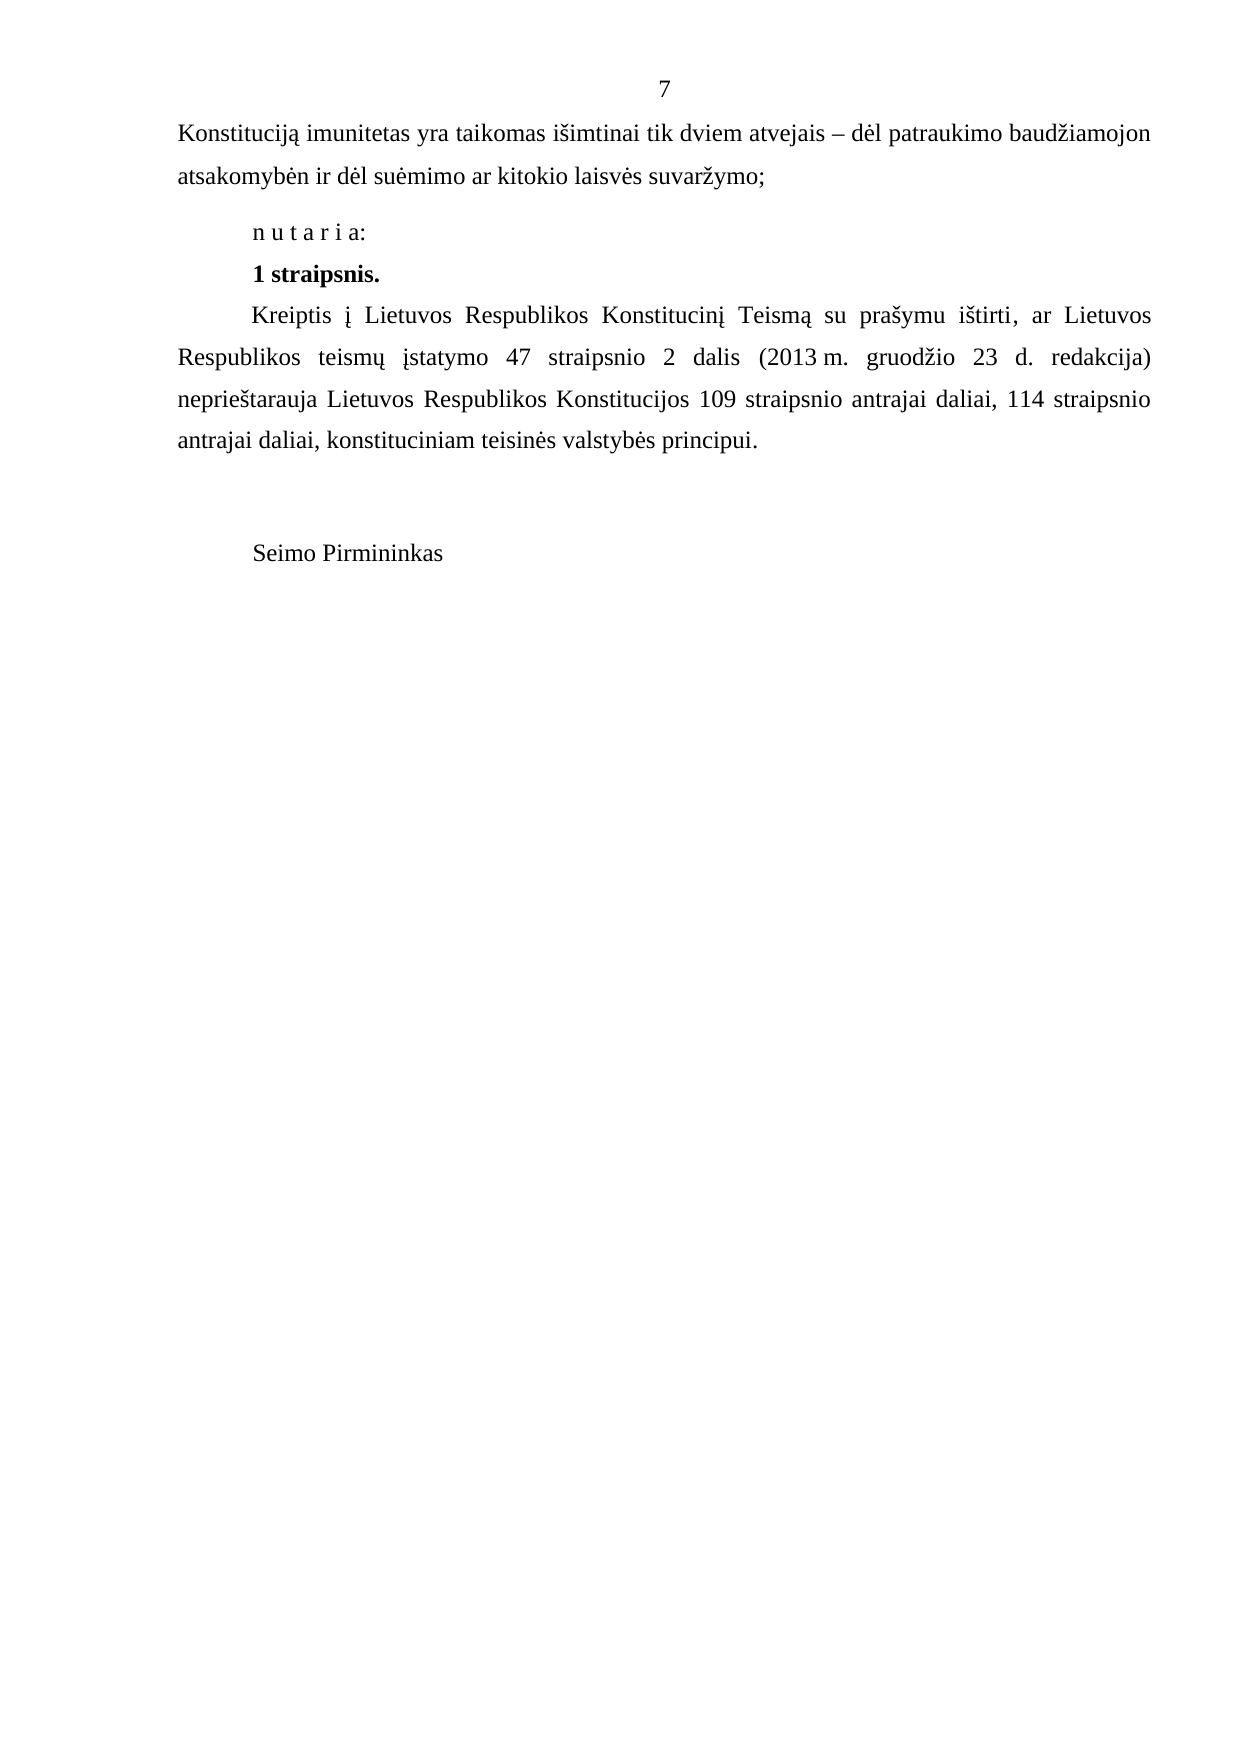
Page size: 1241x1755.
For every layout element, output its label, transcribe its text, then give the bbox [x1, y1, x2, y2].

text Konstituciją imunitetas yra taikomas išimtinai tik dviem atvejais – dėl patraukimo baudžiamojon atsakomybėn ir dėl suėmimo ar kitokio laisvės suvaržymo; [177, 118, 1152, 190]
text n u t a r i a: [177, 204, 1152, 246]
text Seimo Pirmininkas [252, 538, 1152, 566]
text Kreiptis į Lietuvos Respublikos Konstitucinį Teismą su prašymu ištirti, ar Lietuvos Respublikos teismų įstatymo 47 straipsnio 2 dalis (2013 m. gruodžio 23 d. redakcija) neprieštarauja Lietuvos Respublikos Konstitucijos 109 straipsnio antrajai daliai, 114 straipsnio antrajai daliai, konstituciniam teisinės valstybės principui. [177, 288, 1152, 454]
text 1 straipsnis. [177, 246, 1152, 288]
